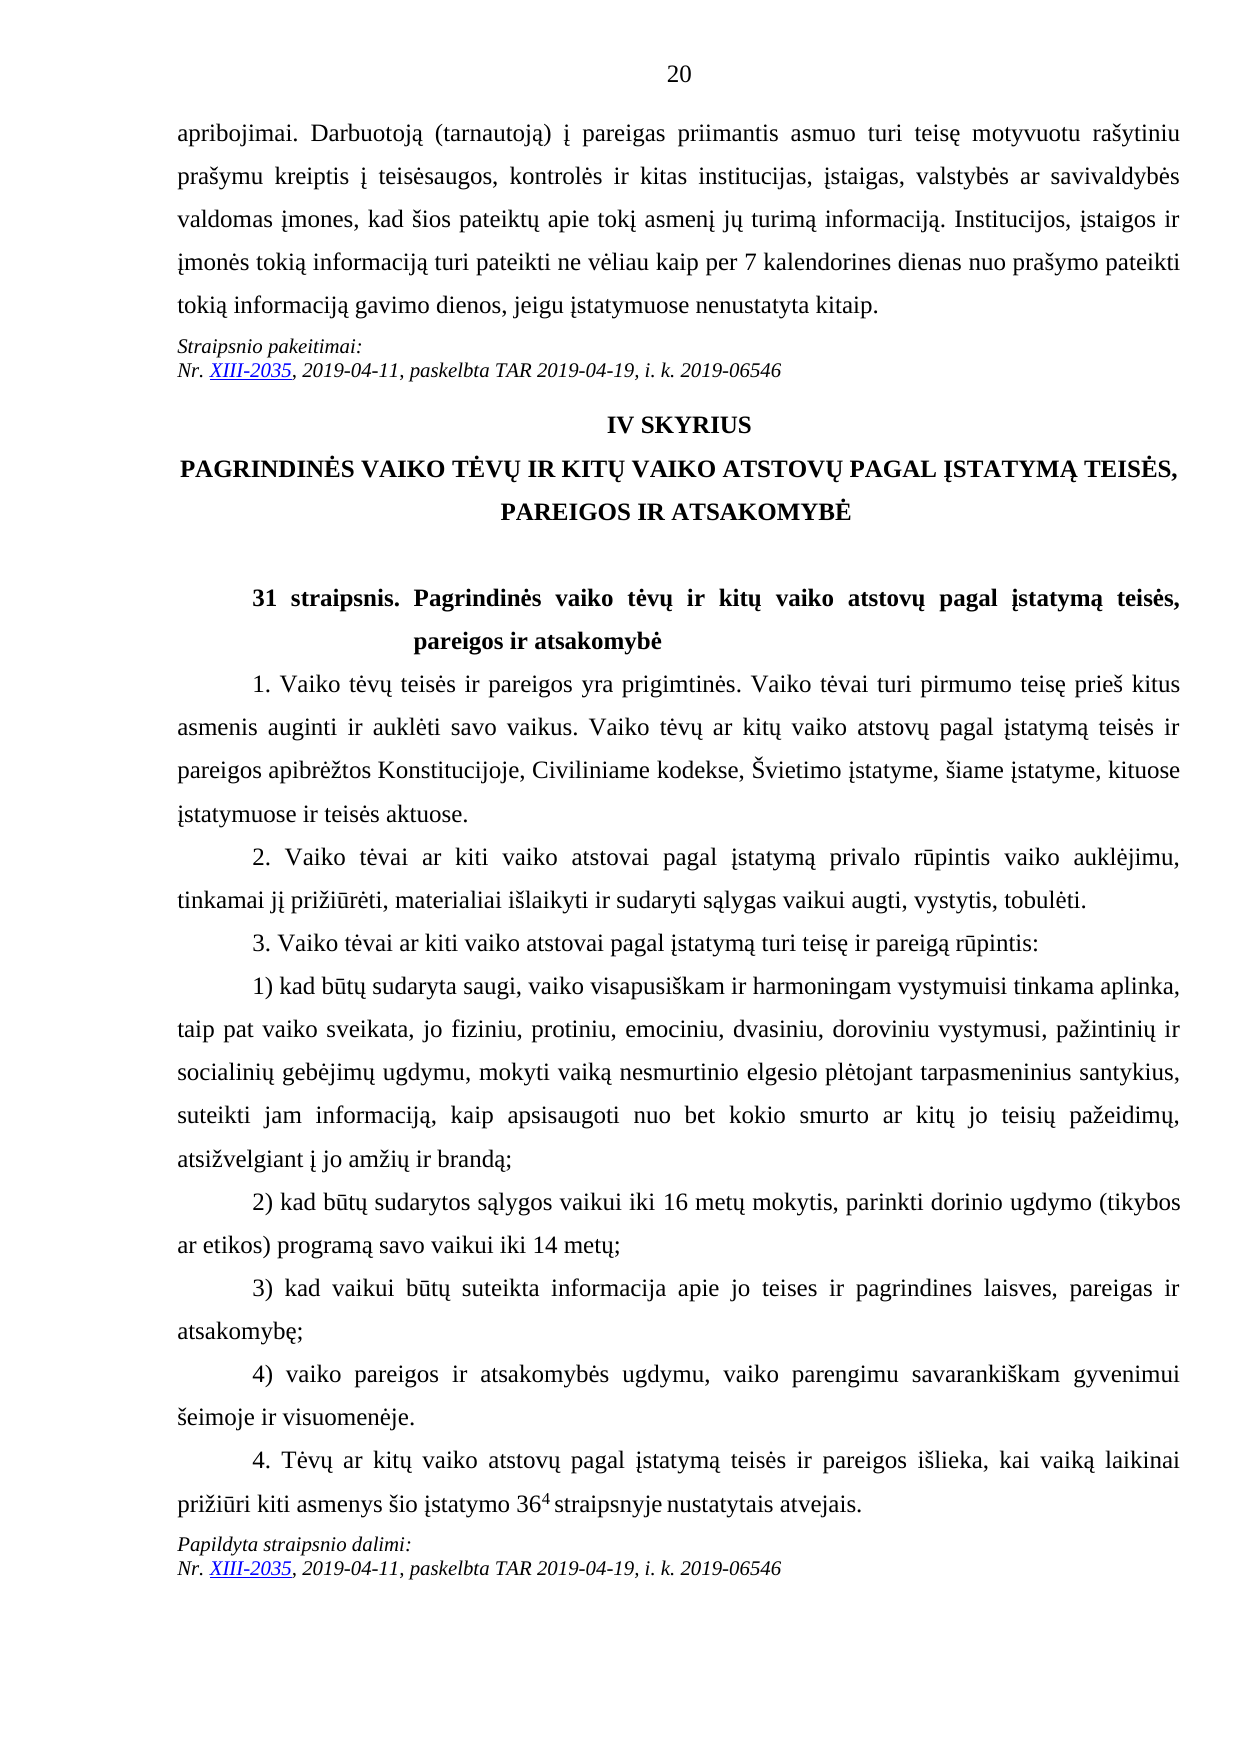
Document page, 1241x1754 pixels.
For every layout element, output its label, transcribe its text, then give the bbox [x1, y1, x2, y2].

text Straipsnio pakeitimai: [177, 334, 1181, 358]
text apribojimai. Darbuotoją (tarnautoją) į pareigas priimantis asmuo turi teisę motyvuotu rašytiniu prašymu kreiptis į teisėsaugos, kontrolės ir kitas institucijas, įstaigas, valstybės ar savivaldybės valdomas įmones, kad šios pateiktų apie tokį asmenį jų turimą informaciją. Institucijos, įstaigos ir įmonės tokią informaciją turi pateikti ne vėliau kaip per 7 kalendorines dienas nuo prašymo pateikti tokią informaciją gavimo dienos, jeigu įstatymuose nenustatyta kitaip. [177, 118, 1181, 319]
text 4. Tėvų ar kitų vaiko atstovų pagal įstatymą teisės ir pareigos išlieka, kai vaiką laikinai prižiūri kiti asmenys šio įstatymo 364 straipsnyje nustatytais atvejais. [177, 1446, 1181, 1517]
text Nr. XIII-2035, 2019-04-11, paskelbta TAR 2019-04-19, i. k. 2019-06546 [177, 1556, 1181, 1580]
text Nr. XIII-2035, 2019-04-11, paskelbta TAR 2019-04-19, i. k. 2019-06546 [177, 358, 1181, 382]
text 3) kad vaikui būtų suteikta informacija apie jo teises ir pagrindines laisves, pareigas ir atsakomybę; [177, 1273, 1181, 1345]
text 2) kad būtų sudarytos sąlygos vaikui iki 16 metų mokytis, parinkti dorinio ugdymo (tikybos ar etikos) programą savo vaikui iki 14 metų; [177, 1187, 1181, 1259]
text 31 straipsnis. Pagrindinės vaiko tėvų ir kitų vaiko atstovų pagal įstatymą teisės, pareigos ir atsakomybė [252, 583, 1181, 655]
text 1. Vaiko tėvų teisės ir pareigos yra prigimtinės. Vaiko tėvai turi pirmumo teisę prieš kitus asmenis auginti ir auklėti savo vaikus. Vaiko tėvų ar kitų vaiko atstovų pagal įstatymą teisės ir pareigos apibrėžtos Konstitucijoje, Civiliniame kodekse, Švietimo įstatyme, šiame įstatyme, kituose įstatymuose ir teisės aktuose. [177, 669, 1181, 827]
text 3. Vaiko tėvai ar kiti vaiko atstovai pagal įstatymą turi teisę ir pareigą rūpintis: [177, 928, 1181, 957]
text IV SKYRIUS [177, 411, 1181, 439]
text 4) vaiko pareigos ir atsakomybės ugdymu, vaiko parengimu savarankiškam gyvenimui šeimoje ir visuomenėje. [177, 1359, 1181, 1431]
text PAGRINDINĖS VAIKO TĖVŲ IR KITŲ VAIKO ATSTOVŲ PAGAL ĮSTATYMĄ TEISĖS, PAREIGOS IR ATSAKOMYBĖ [177, 454, 1181, 526]
text 2. Vaiko tėvai ar kiti vaiko atstovai pagal įstatymą privalo rūpintis vaiko auklėjimu, tinkamai jį prižiūrėti, materialiai išlaikyti ir sudaryti sąlygas vaikui augti, vystytis, tobulėti. [177, 842, 1181, 914]
text 1) kad būtų sudaryta saugi, vaiko visapusiškam ir harmoningam vystymuisi tinkama aplinka, taip pat vaiko sveikata, jo fiziniu, protiniu, emociniu, dvasiniu, doroviniu vystymusi, pažintinių ir socialinių gebėjimų ugdymu, mokyti vaiką nesmurtinio elgesio plėtojant tarpasmeninius santykius, suteikti jam informaciją, kaip apsisaugoti nuo bet kokio smurto ar kitų jo teisių pažeidimų, atsižvelgiant į jo amžių ir brandą; [177, 971, 1181, 1172]
text Papildyta straipsnio dalimi: [177, 1532, 1181, 1556]
